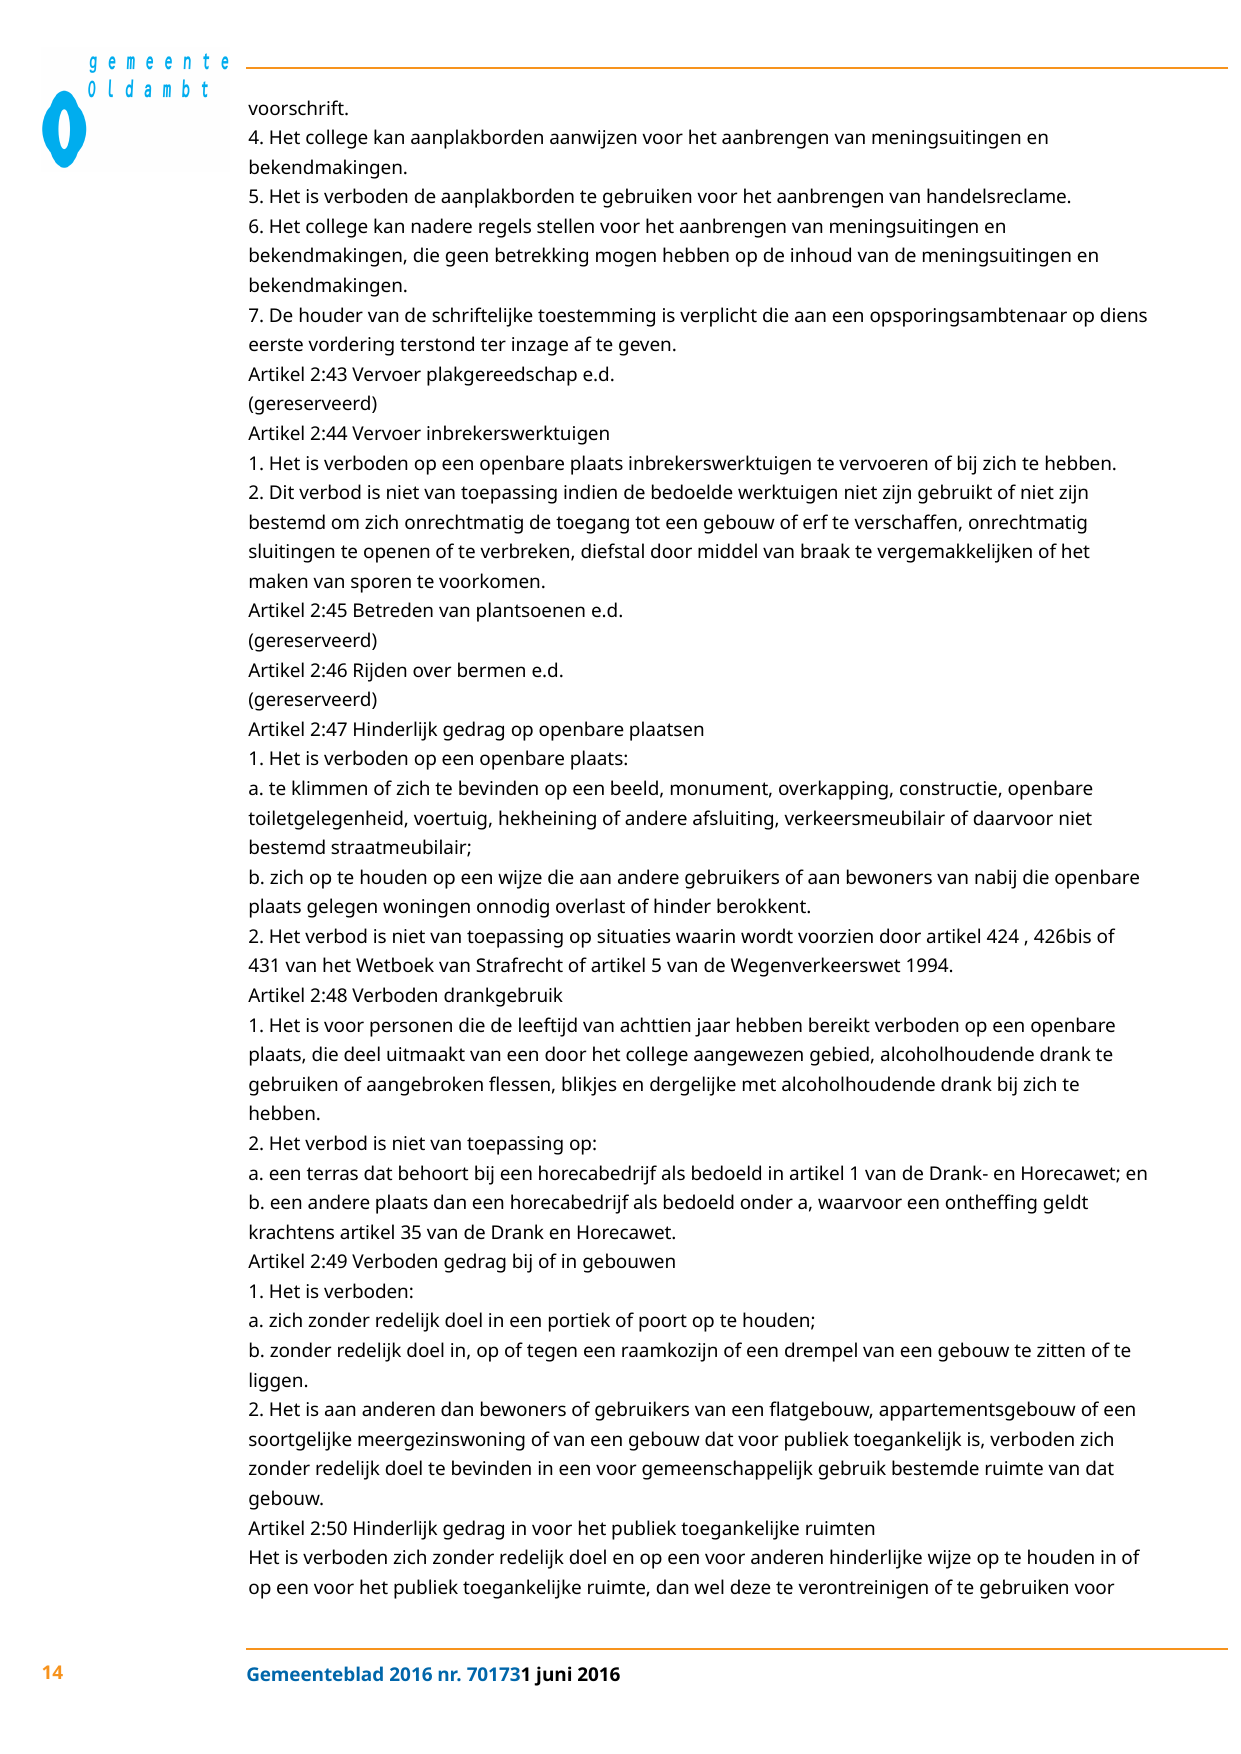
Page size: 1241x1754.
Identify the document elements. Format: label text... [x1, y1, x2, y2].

text 2. Dit verbod is niet van toepassing indien de bedoelde werktuigen niet zijn gebruikt of niet zijn bestemd om zich onrechtmatig de toegang tot een gebouw of erf te verschaffen, onrechtmatig sluitingen te openen of te verbreken, diefstal door middel van braak te vergemakkelijken of het maken van sporen te voorkomen. [248, 479, 1152, 594]
text Artikel 2:43 Vervoer plakgereedschap e.d. [248, 361, 1152, 387]
text Artikel 2:50 Hinderlijk gedrag in voor het publiek toegankelijke ruimten [248, 1515, 1152, 1541]
text 1. Het is verboden op een openbare plaats inbrekerswerktuigen te vervoeren of bij zich te hebben. [248, 450, 1152, 476]
text 5. Het is verboden de aanplakborden te gebruiken voor het aanbrengen van handelsreclame. [248, 183, 1152, 209]
text 1. Het is verboden: [248, 1278, 1152, 1304]
text b. zich op te houden op een wijze die aan andere gebruikers of aan bewoners van nabij die openbare plaats gelegen woningen onnodig overlast of hinder berokkent. [248, 864, 1152, 919]
text a. te klimmen of zich te bevinden op een beeld, monument, overkapping, constructie, openbare toiletgelegenheid, voertuig, hekheining of andere afsluiting, verkeersmeubilair of daarvoor niet bestemd straatmeubilair; [248, 775, 1152, 860]
text Het is verboden zich zonder redelijk doel en op een voor anderen hinderlijke wijze op te houden in of op een voor het publiek toegankelijke ruimte, dan wel deze te verontreinigen of te gebruiken voor [248, 1544, 1152, 1600]
picture [41, 47, 231, 172]
text 1. Het is verboden op een openbare plaats: [248, 746, 1152, 771]
text Artikel 2:46 Rijden over bermen e.d. [248, 657, 1152, 683]
text (gereserveerd) [248, 391, 1152, 416]
text a. zich zonder redelijk doel in een portiek of poort op te houden; [248, 1308, 1152, 1333]
text 2. Het is aan anderen dan bewoners of gebruikers van een flatgebouw, appartementsgebouw of een soortgelijke meergezinswoning of van een gebouw dat voor publiek toegankelijk is, verboden zich zonder redelijk doel te bevinden in een voor gemeenschappelijk gebruik bestemde ruimte van dat gebouw. [248, 1396, 1152, 1511]
text 1. Het is voor personen die de leeftijd van achttien jaar hebben bereikt verboden op een openbare plaats, die deel uitmaakt van een door het college aangewezen gebied, alcoholhoudende drank te gebruiken of aangebroken flessen, blikjes en dergelijke met alcoholhoudende drank bij zich te hebben. [248, 1012, 1152, 1126]
text a. een terras dat behoort bij een horecabedrijf als bedoeld in artikel 1 van de Drank- en Horecawet; en [248, 1160, 1152, 1186]
text 2. Het verbod is niet van toepassing op situaties waarin wordt voorzien door artikel 424 , 426bis of 431 van het Wetboek van Strafrecht of artikel 5 van de Wegenverkeerswet 1994. [248, 923, 1152, 978]
text 2. Het verbod is niet van toepassing op: [248, 1130, 1152, 1156]
text Artikel 2:47 Hinderlijk gedrag op openbare plaatsen [248, 716, 1152, 742]
text b. een andere plaats dan een horecabedrijf als bedoeld onder a, waarvoor een ontheffing geldt krachtens artikel 35 van de Drank en Horecawet. [248, 1189, 1152, 1245]
text Artikel 2:45 Betreden van plantsoenen e.d. [248, 598, 1152, 623]
text (gereserveerd) [248, 686, 1152, 712]
text (gereserveerd) [248, 627, 1152, 653]
text Artikel 2:44 Vervoer inbrekerswerktuigen [248, 420, 1152, 446]
text 4. Het college kan aanplakborden aanwijzen voor het aanbrengen van meningsuitingen en bekendmakingen. [248, 124, 1152, 180]
text b. zonder redelijk doel in, op of tegen een raamkozijn of een drempel van een gebouw te zitten of te liggen. [248, 1337, 1152, 1393]
text Artikel 2:48 Verboden drankgebruik [248, 982, 1152, 1008]
text Artikel 2:49 Verboden gedrag bij of in gebouwen [248, 1248, 1152, 1274]
text 7. De houder van de schriftelijke toestemming is verplicht die aan een opsporingsambtenaar op diens eerste vordering terstond ter inzage af te geven. [248, 302, 1152, 357]
text voorschrift. [248, 95, 1152, 121]
text 6. Het college kan nadere regels stellen voor het aanbrengen van meningsuitingen en bekendmakingen, die geen betrekking mogen hebben op de inhoud van de meningsuitingen en bekendmakingen. [248, 213, 1152, 298]
